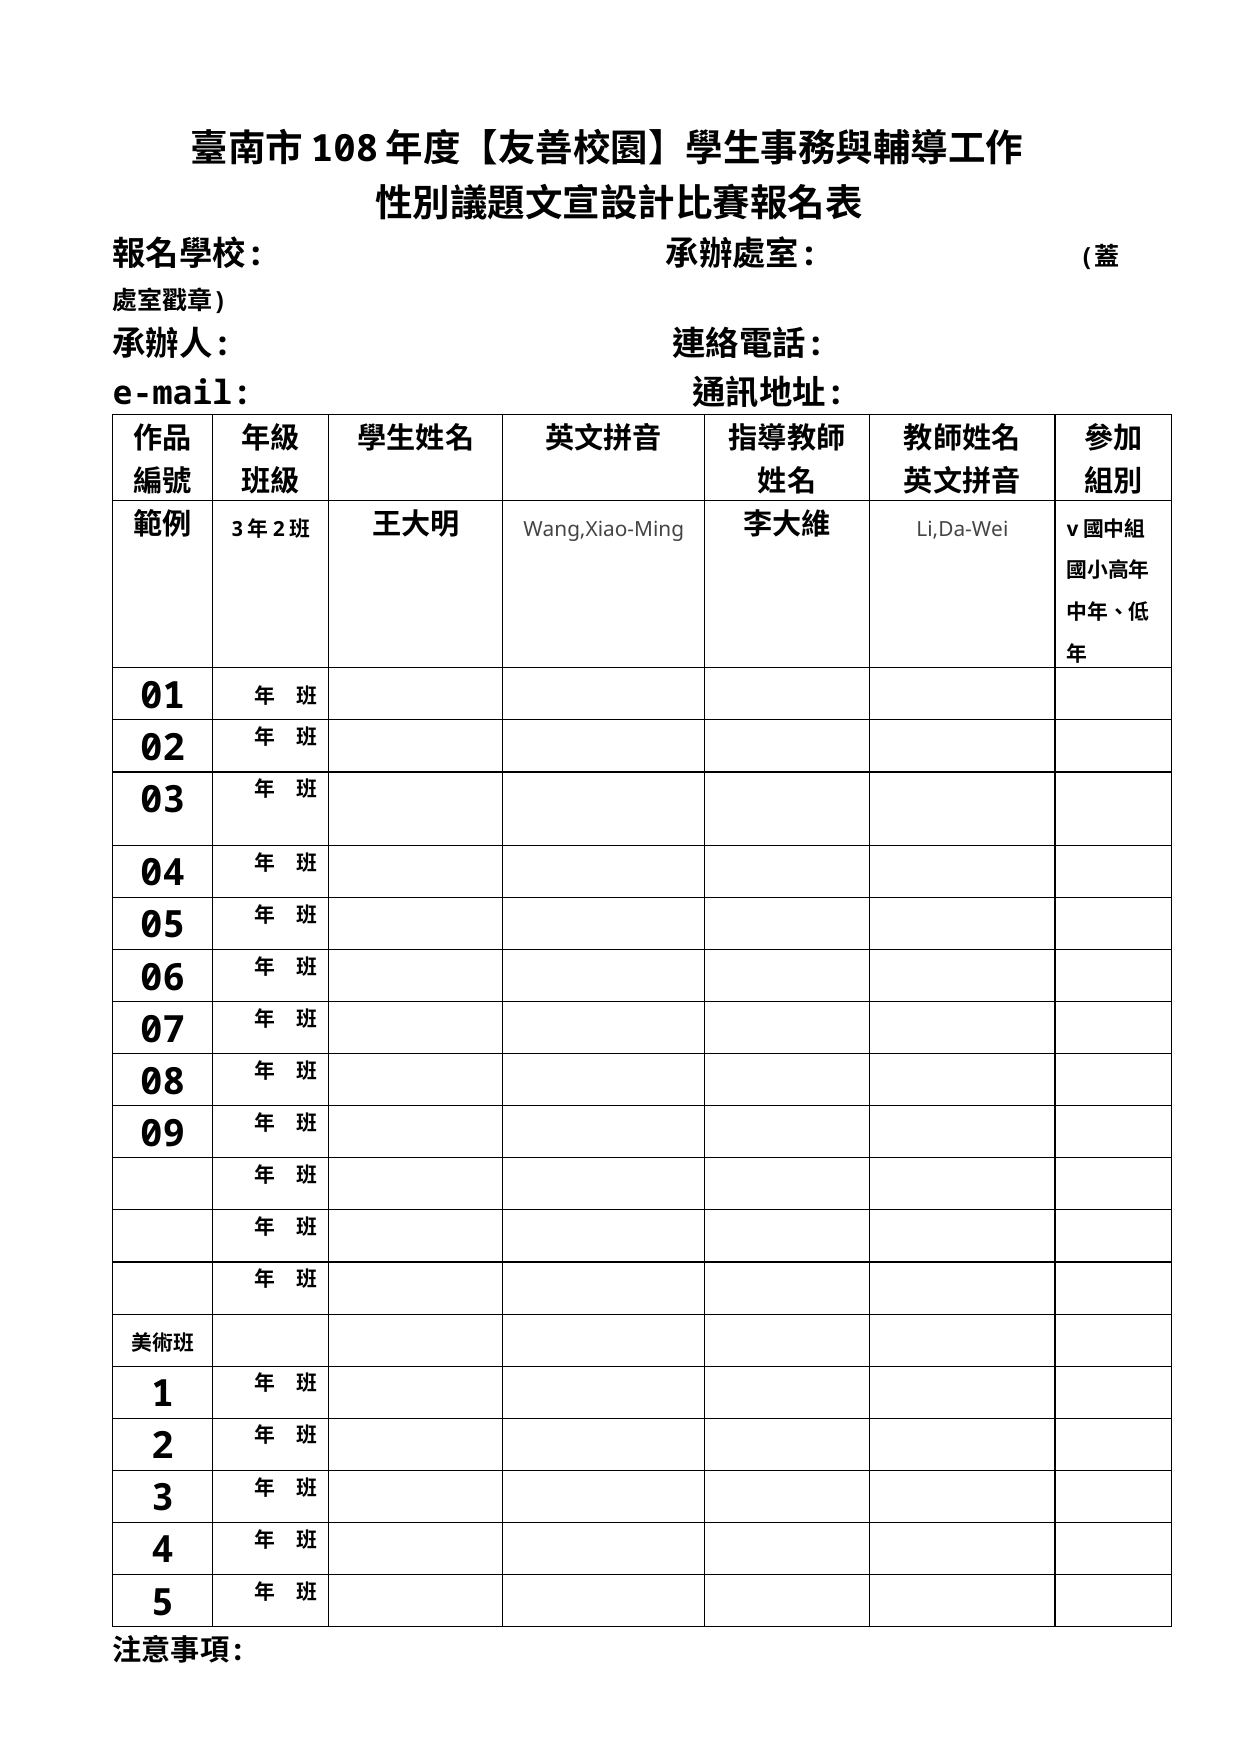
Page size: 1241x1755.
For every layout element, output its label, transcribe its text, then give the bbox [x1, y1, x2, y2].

table_cell [870, 668, 1054, 719]
table_cell [705, 950, 869, 1001]
table_cell [329, 1367, 502, 1418]
table_cell [329, 1002, 502, 1053]
table_cell 美術班 [113, 1315, 212, 1366]
table_cell [503, 1471, 704, 1522]
table_cell [329, 1210, 502, 1261]
table_cell 3 [113, 1471, 212, 1522]
table_cell 年 班 [213, 846, 328, 897]
table_cell [870, 1523, 1054, 1574]
table_cell [870, 1210, 1054, 1261]
table_cell [1056, 720, 1171, 771]
table_cell [503, 1575, 704, 1626]
table_cell [870, 950, 1054, 1001]
table_cell 年 班 [213, 1263, 328, 1313]
table_cell [705, 1367, 869, 1418]
table_cell 李大維 [705, 501, 869, 667]
table_cell [870, 1263, 1054, 1313]
table_cell [329, 1158, 502, 1209]
table_cell [329, 1054, 502, 1105]
table_cell [503, 1523, 704, 1574]
table_cell [870, 898, 1054, 949]
table_cell 03 [113, 773, 212, 845]
table_cell [1056, 1210, 1171, 1261]
table_cell [1056, 898, 1171, 949]
table_cell [113, 1210, 212, 1261]
table_cell [1056, 1002, 1171, 1053]
table_cell [705, 1002, 869, 1053]
table_cell [705, 1263, 869, 1313]
table_cell 01 [113, 668, 212, 719]
table_cell [1056, 950, 1171, 1001]
table_header 英文拼音 [503, 415, 704, 499]
table_header 教師姓名 英文拼音 [870, 415, 1054, 499]
table_cell [705, 720, 869, 771]
table_cell [870, 1106, 1054, 1157]
table_cell [1056, 1419, 1171, 1470]
text 性別議題文宣設計比賽報名表 [112, 173, 1125, 227]
table_header 指導教師 姓名 [705, 415, 869, 499]
table_cell [503, 720, 704, 771]
table_cell [329, 720, 502, 771]
table_cell [503, 668, 704, 719]
table_cell 年 班 [213, 1158, 328, 1209]
table_cell [1056, 1367, 1171, 1418]
table_cell [329, 846, 502, 897]
table_cell [113, 1158, 212, 1209]
table_cell 2 [113, 1419, 212, 1470]
table_cell [870, 1054, 1054, 1105]
table_cell 範例 [113, 501, 212, 667]
table_cell [870, 846, 1054, 897]
table_cell [705, 1523, 869, 1574]
table_cell [503, 1106, 704, 1157]
table_cell [329, 1315, 502, 1366]
table_cell [213, 1315, 328, 1366]
table_cell [329, 773, 502, 845]
table_cell 05 [113, 898, 212, 949]
table_cell [705, 898, 869, 949]
table_cell 06 [113, 950, 212, 1001]
table_cell [1056, 1158, 1171, 1209]
table_cell 1 [113, 1367, 212, 1418]
table_cell 年 班 [213, 1575, 328, 1626]
table_cell [503, 1158, 704, 1209]
table_cell 4 [113, 1523, 212, 1574]
table_cell [503, 1210, 704, 1261]
table_cell v國中組 國小高年 中年、低年 [1056, 501, 1171, 667]
table_cell [503, 773, 704, 845]
table_cell 年 班 [213, 1054, 328, 1105]
table_cell [705, 1158, 869, 1209]
table_cell [113, 1263, 212, 1313]
table_cell [1056, 846, 1171, 897]
table_cell 年 班 [213, 1106, 328, 1157]
table_cell [1056, 773, 1171, 845]
table_cell [870, 1471, 1054, 1522]
table_cell 年 班 [213, 773, 328, 845]
table_cell [705, 773, 869, 845]
table_cell [329, 898, 502, 949]
table_cell [870, 1419, 1054, 1470]
table_header 作品編號 [113, 415, 212, 499]
table_cell 年 班 [213, 1002, 328, 1053]
table_cell [870, 1158, 1054, 1209]
table_cell [503, 1419, 704, 1470]
table_cell [705, 1054, 869, 1105]
table_cell [705, 1471, 869, 1522]
table_cell [870, 773, 1054, 845]
table_cell [503, 1263, 704, 1313]
table_cell [1056, 1523, 1171, 1574]
table_cell [1056, 668, 1171, 719]
table_cell 年 班 [213, 1471, 328, 1522]
table_cell 年 班 [213, 1419, 328, 1470]
table_cell 09 [113, 1106, 212, 1157]
table_cell [503, 1315, 704, 1366]
table_cell 年 班 [213, 668, 328, 719]
table_cell Wang,Xiao-Ming [503, 501, 704, 667]
table_cell [705, 1419, 869, 1470]
table_cell [705, 846, 869, 897]
table_cell [1056, 1471, 1171, 1522]
table_cell [705, 1315, 869, 1366]
table_cell [1056, 1054, 1171, 1105]
table_cell [329, 1575, 502, 1626]
text e-mail: 通訊地址: [112, 365, 1125, 414]
table_cell 年 班 [213, 720, 328, 771]
table_cell [1056, 1315, 1171, 1366]
table_cell Li,Da-Wei [870, 501, 1054, 667]
table_cell [870, 1315, 1054, 1366]
table_cell [329, 1523, 502, 1574]
table_cell 07 [113, 1002, 212, 1053]
table_cell 年 班 [213, 1523, 328, 1574]
table_cell [503, 846, 704, 897]
table_cell [503, 950, 704, 1001]
table_header 參加 組別 [1056, 415, 1171, 499]
table_cell 年 班 [213, 950, 328, 1001]
table_cell [329, 668, 502, 719]
table_cell 3年2班 [213, 501, 328, 667]
table_cell [705, 668, 869, 719]
table_cell 王大明 [329, 501, 502, 667]
table_cell [1056, 1263, 1171, 1313]
table_cell [329, 950, 502, 1001]
table_cell [329, 1106, 502, 1157]
text 臺南市108年度【友善校園】學生事務與輔導工作 [112, 118, 1101, 173]
table_cell [329, 1419, 502, 1470]
table_cell [329, 1263, 502, 1313]
table_cell 04 [113, 846, 212, 897]
table_cell [705, 1210, 869, 1261]
table_cell [870, 1575, 1054, 1626]
table_cell [870, 720, 1054, 771]
table_cell [329, 1471, 502, 1522]
table_header 學生姓名 [329, 415, 502, 499]
table_cell 年 班 [213, 1367, 328, 1418]
table_cell [503, 1002, 704, 1053]
table_cell 年 班 [213, 1210, 328, 1261]
table_cell [870, 1002, 1054, 1053]
table_header 年級 班級 [213, 415, 328, 499]
table_cell [705, 1106, 869, 1157]
table_cell [503, 1054, 704, 1105]
table_cell 年 班 [213, 898, 328, 949]
table_cell [1056, 1106, 1171, 1157]
table_cell 08 [113, 1054, 212, 1105]
table_cell [705, 1575, 869, 1626]
text 報名學校: 承辦處室: (蓋處室戳章) [112, 227, 1125, 317]
table_cell [503, 1367, 704, 1418]
text 注意事項: [112, 1627, 1125, 1669]
table_cell 02 [113, 720, 212, 771]
table_cell [870, 1367, 1054, 1418]
table_cell 5 [113, 1575, 212, 1626]
table_cell [1056, 1575, 1171, 1626]
text 承辦人: 連絡電話: [112, 317, 1125, 365]
table_cell [503, 898, 704, 949]
